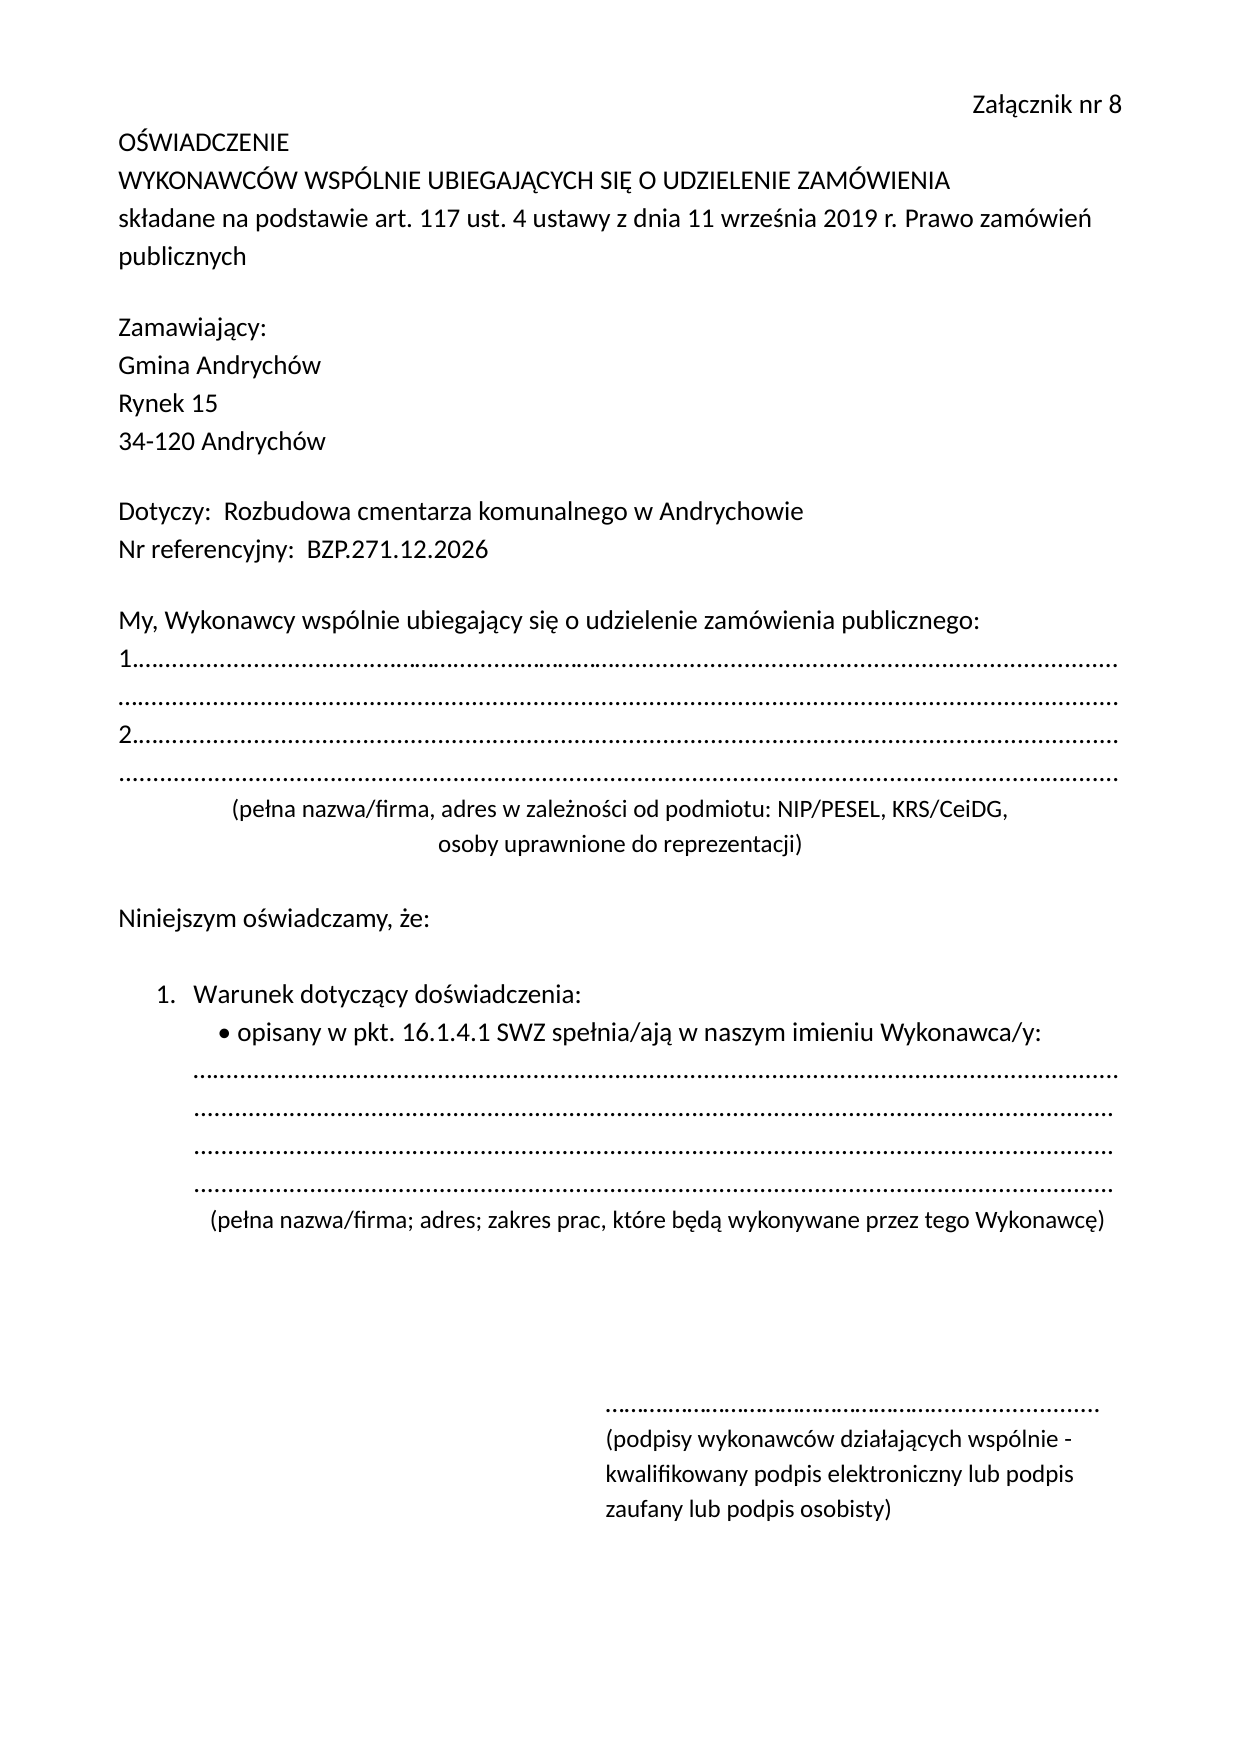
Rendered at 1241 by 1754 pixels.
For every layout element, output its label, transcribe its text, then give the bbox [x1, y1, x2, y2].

text ……….…………………………………….........................(podpisy wykonawców działających wspólnie - kwalifikowany podpis elektroniczny lub podpis zaufany lub podpis osobisty) [605, 1386, 1122, 1524]
text My, Wykonawcy wspólnie ubiegający się o udzielenie zamówienia publicznego: [118, 603, 1122, 636]
text Niniejszym oświadczamy, że: [118, 901, 1122, 934]
list • opisany w pkt. 16.1.4.1 SWZ spełnia/ają w naszym imieniu Wykonawca/y: ….......................................................................................................................................................................................................................................................................................................................................................................................................................................................................................................................................................... [156, 1015, 1122, 1199]
text Załącznik nr 8 [118, 87, 1122, 120]
text 34-120 Andrychów [118, 424, 1122, 457]
list …...................................………..........…………….......................................................................... [118, 641, 1122, 674]
text Dotyczy: Rozbudowa cmentarza komunalnego w Andrychowie [118, 494, 1122, 528]
text osoby uprawnione do reprezentacji) [118, 828, 1122, 858]
list Warunek dotyczący doświadczenia: [156, 977, 1122, 1010]
text Rynek 15 [118, 386, 1122, 419]
text WYKONAWCÓW WSPÓLNIE UBIEGAJĄCYCH SIĘ O UDZIELENIE ZAMÓWIENIA [118, 163, 1122, 196]
list ….....................................................................................................................................................................................................................................................................................…........ [118, 717, 1122, 788]
list (pełna nazwa/firma; adres; zakres prac, które będą wykonywane przez tego Wykonawcę) [156, 1204, 1122, 1235]
text Nr referencyjny: BZP.271.12.2026 [118, 532, 1122, 566]
text (pełna nazwa/firma, adres w zależności od podmiotu: NIP/PESEL, KRS/CeiDG, [118, 793, 1122, 823]
text OŚWIADCZENIE [118, 125, 1122, 158]
text składane na podstawie art. 117 ust. 4 ustawy z dnia 11 września 2019 r. Prawo zamówień publicznych [118, 201, 1122, 272]
list …................................................................................................................................................ [118, 679, 1122, 712]
text Zamawiający: [118, 310, 1122, 343]
text Gmina Andrychów [118, 348, 1122, 381]
